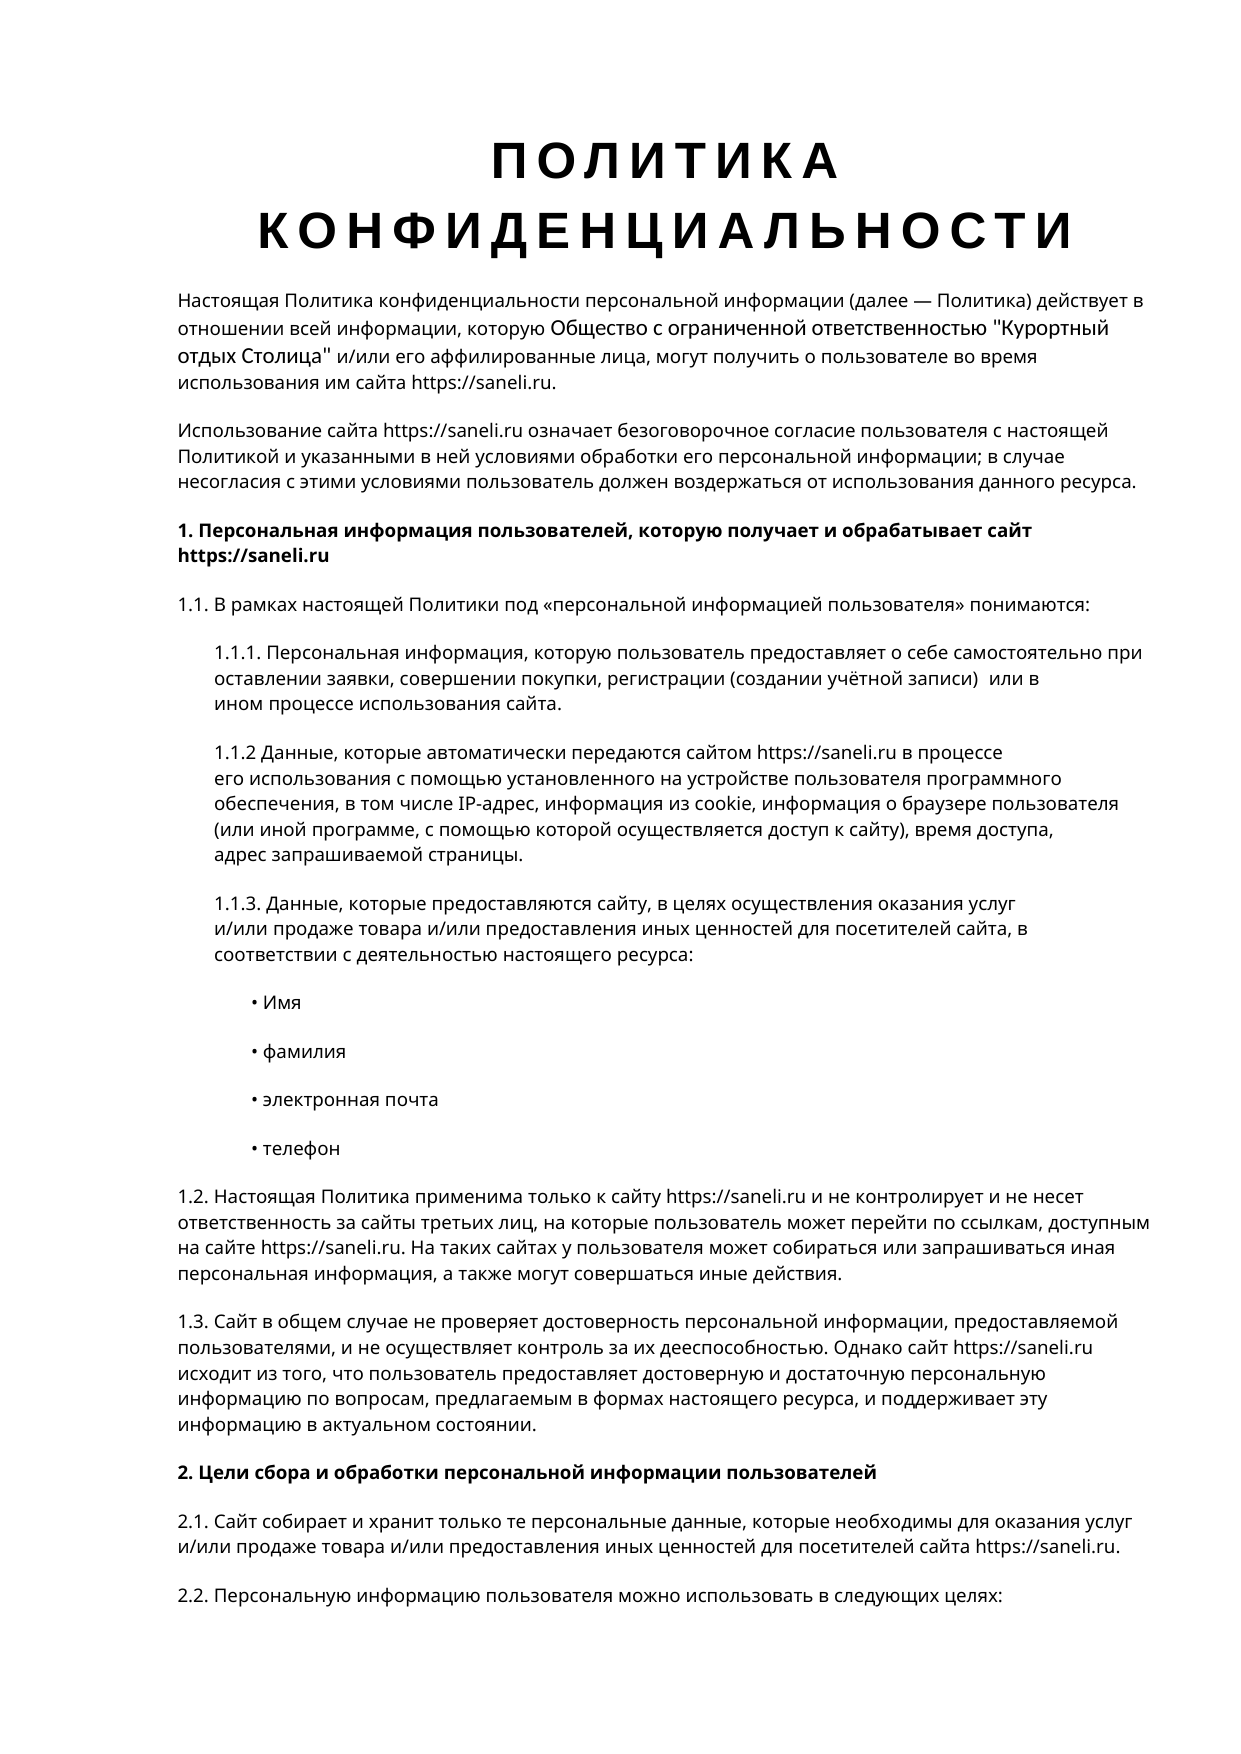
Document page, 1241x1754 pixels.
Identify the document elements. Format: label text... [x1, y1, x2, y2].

text • телефон [251, 1135, 1152, 1161]
text 2.1. Сайт собирает и хранит только те персональные данные, которые необходимы для оказания услуг и/или продаже товара и/или предоставления иных ценностей для посетителей сайта https://saneli.ru. [177, 1508, 1152, 1559]
text 1.1. В рамках настоящей Политики под «персональной информацией пользователя» понимаются: [177, 591, 1152, 617]
text 1.3. Сайт в общем случае не проверяет достоверность персональной информации, предоставляемой пользователями, и не осуществляет контроль за их дееспособностью. Однако сайт https://saneli.ru исходит из того, что пользователь предоставляет достоверную и достаточную персональную информацию по вопросам, предлагаемым в формах настоящего ресурса, и поддерживает эту информацию в актуальном состоянии. [177, 1309, 1152, 1436]
text 2.2. Персональную информацию пользователя можно использовать в следующих целях: [177, 1582, 1152, 1607]
text • Имя [251, 989, 1152, 1015]
text 1.1.2 Данные, которые автоматически передаются сайтом https://saneli.ru в процессе его использования с помощью установленного на устройстве пользователя программного обеспечения, в том числе IP-адрес, информация из cookie, информация о браузере пользователя (или иной программе, с помощью которой осуществляется доступ к сайту), время доступа, адрес запрашиваемой страницы. [214, 739, 1152, 867]
text 1.1.3. Данные, которые предоставляются сайту, в целях осуществления оказания услуг и/или продаже товара и/или предоставления иных ценностей для посетителей сайта, в соответствии с деятельностью настоящего ресурса: [214, 890, 1152, 966]
text 1.1.1. Персональная информация, которую пользователь предоставляет о себе самостоятельно при оставлении заявки, совершении покупки, регистрации (создании учётной записи) или в ином процессе использования сайта. [214, 640, 1152, 716]
text 1. Персональная информация пользователей, которую получает и обрабатывает сайт https://saneli.ru [177, 517, 1152, 568]
text Использование сайта https://saneli.ru означает безоговорочное согласие пользователя с настоящей Политикой и указанными в ней условиями обработки его персональной информации; в случае несогласия с этими условиями пользователь должен воздержаться от использования данного ресурса. [177, 417, 1152, 494]
text 1.2. Настоящая Политика применима только к сайту https://saneli.ru и не контролирует и не несет ответственность за сайты третьих лиц, на которые пользователь может перейти по ссылкам, доступным на сайте https://saneli.ru. На таких сайтах у пользователя может собираться или запрашиваться иная персональная информация, а также могут совершаться иные действия. [177, 1184, 1152, 1286]
subtitle ПОЛИТИКА КОНФИДЕНЦИАЛЬНОСТИ [177, 118, 1152, 260]
text 2. Цели сбора и обработки персональной информации пользователей [177, 1459, 1152, 1485]
text Настоящая Политика конфиденциальности персональной информации (далее — Политика) действует в отношении всей информации, которую Общество с ограниченной ответственностью "Курортный отдых Столица" и/или его аффилированные лица, могут получить о пользователе во время использования им сайта https://saneli.ru. [177, 287, 1152, 394]
text • фамилия [251, 1038, 1152, 1063]
text • электронная почта [251, 1087, 1152, 1112]
